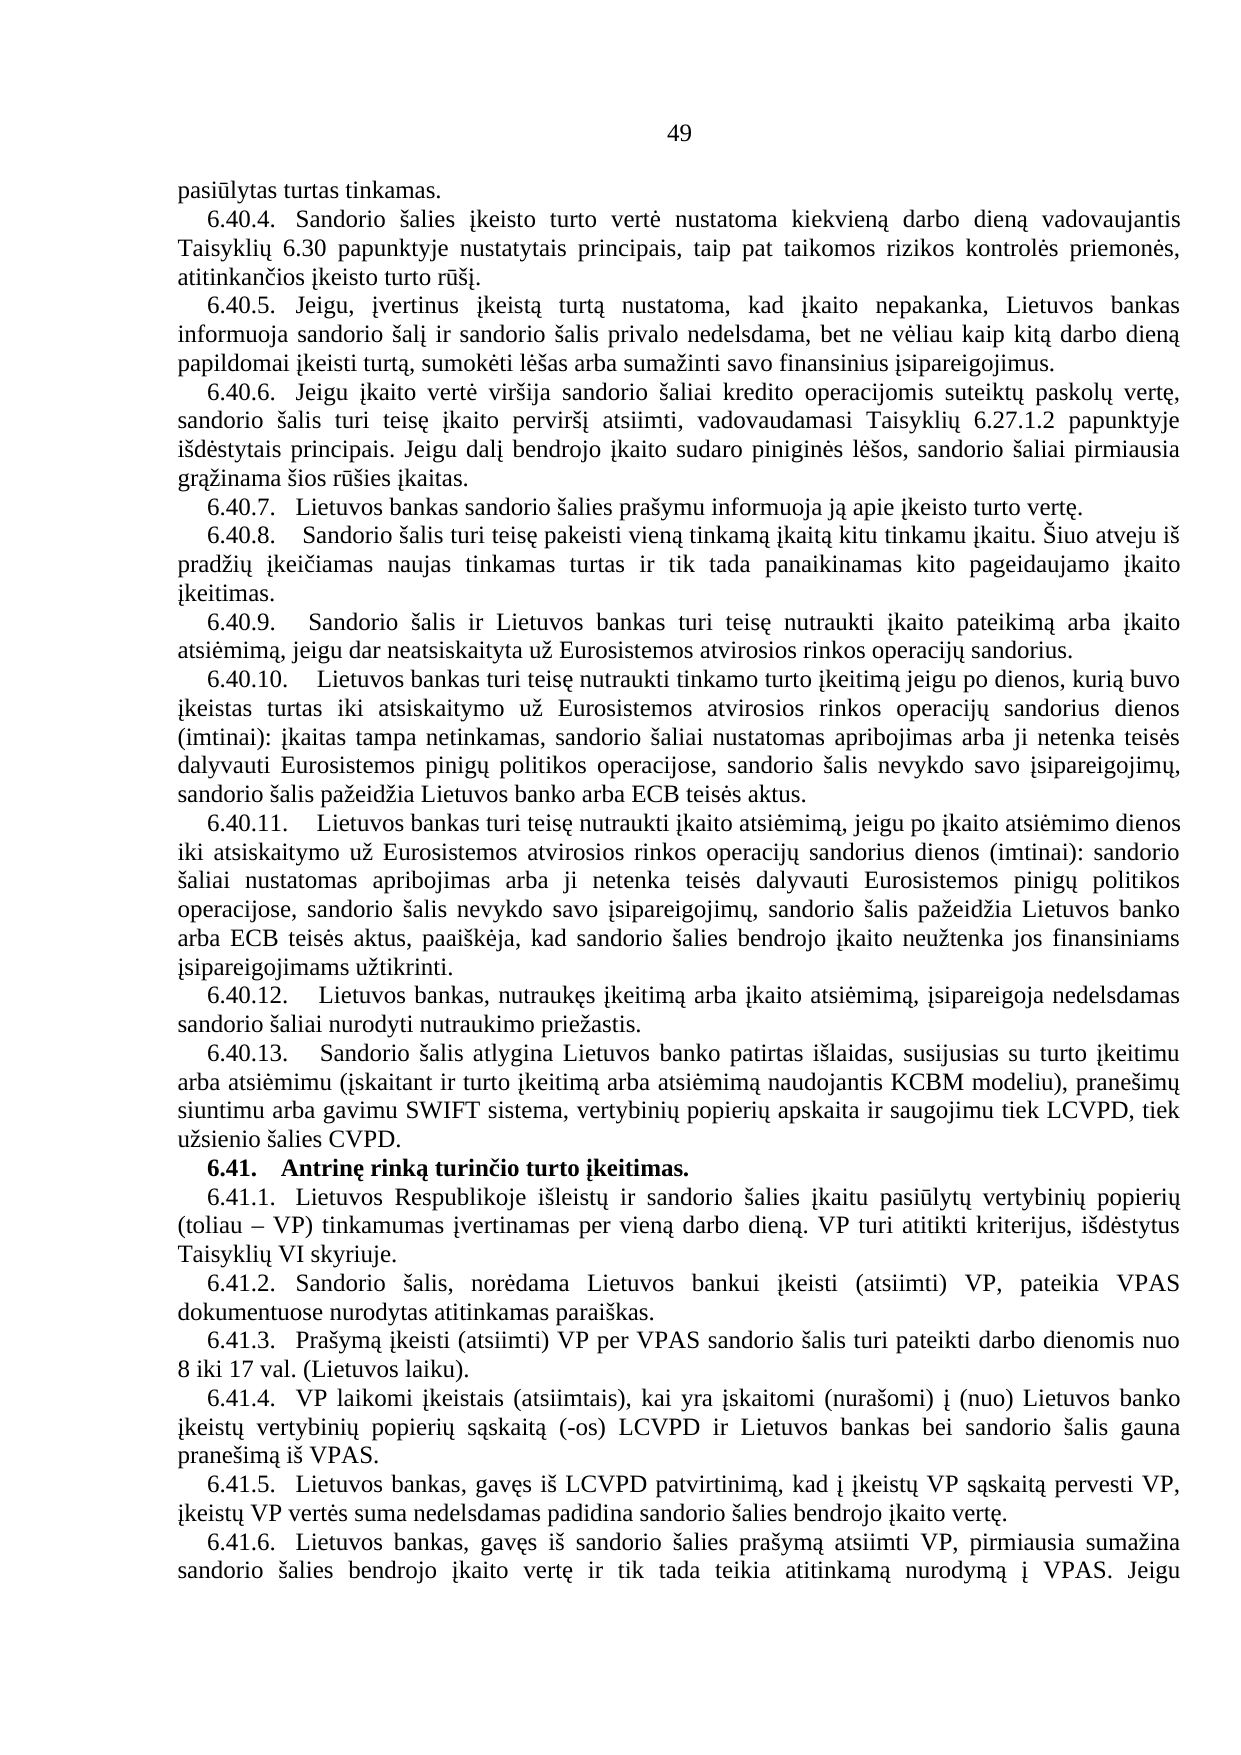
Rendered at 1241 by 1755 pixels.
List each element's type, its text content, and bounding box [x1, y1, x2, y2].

text 6.41.1. Lietuvos Respublikoje išleistų ir sandorio šalies įkaitu pasiūlytų vertybinių popierių (toliau – VP) tinkamumas įvertinamas per vieną darbo dieną. VP turi atitikti kriterijus, išdėstytus Taisyklių VI skyriuje. [177, 1182, 1181, 1268]
text pasiūlytas turtas tinkamas. [177, 176, 1181, 204]
text 6.41.6. Lietuvos bankas, gavęs iš sandorio šalies prašymą atsiimti VP, pirmiausia sumažina sandorio šalies bendrojo įkaito vertę ir tik tada teikia atitinkamą nurodymą į VPAS. Jeigu [177, 1527, 1181, 1584]
text 6.40.8. Sandorio šalis turi teisę pakeisti vieną tinkamą įkaitą kitu tinkamu įkaitu. Šiuo atveju iš pradžių įkeičiamas naujas tinkamas turtas ir tik tada panaikinamas kito pageidaujamo įkaito įkeitimas. [177, 521, 1181, 607]
text 6.40.12. Lietuvos bankas, nutraukęs įkeitimą arba įkaito atsiėmimą, įsipareigoja nedelsdamas sandorio šaliai nurodyti nutraukimo priežastis. [177, 981, 1181, 1038]
text 6.40.9. Sandorio šalis ir Lietuvos bankas turi teisę nutraukti įkaito pateikimą arba įkaito atsiėmimą, jeigu dar neatsiskaityta už Eurosistemos atvirosios rinkos operacijų sandorius. [177, 607, 1181, 664]
text 6.40.4. Sandorio šalies įkeisto turto vertė nustatoma kiekvieną darbo dieną vadovaujantis Taisyklių 6.30 papunktyje nustatytais principais, taip pat taikomos rizikos kontrolės priemonės, atitinkančios įkeisto turto rūšį. [177, 204, 1181, 291]
text 6.41.5. Lietuvos bankas, gavęs iš LCVPD patvirtinimą, kad į įkeistų VP sąskaitą pervesti VP, įkeistų VP vertės suma nedelsdamas padidina sandorio šalies bendrojo įkaito vertę. [177, 1469, 1181, 1527]
text 6.41. Antrinę rinką turinčio turto įkeitimas. [177, 1153, 1181, 1182]
text 6.40.7. Lietuvos bankas sandorio šalies prašymu informuoja ją apie įkeisto turto vertę. [177, 492, 1181, 521]
text 6.41.3. Prašymą įkeisti (atsiimti) VP per VPAS sandorio šalis turi pateikti darbo dienomis nuo 8 iki 17 val. (Lietuvos laiku). [177, 1326, 1181, 1383]
text 6.40.5. Jeigu, įvertinus įkeistą turtą nustatoma, kad įkaito nepakanka, Lietuvos bankas informuoja sandorio šalį ir sandorio šalis privalo nedelsdama, bet ne vėliau kaip kitą darbo dieną papildomai įkeisti turtą, sumokėti lėšas arba sumažinti savo finansinius įsipareigojimus. [177, 291, 1181, 377]
text 6.40.11. Lietuvos bankas turi teisę nutraukti įkaito atsiėmimą, jeigu po įkaito atsiėmimo dienos iki atsiskaitymo už Eurosistemos atvirosios rinkos operacijų sandorius dienos (imtinai): sandorio šaliai nustatomas apribojimas arba ji netenka teisės dalyvauti Eurosistemos pinigų politikos operacijose, sandorio šalis nevykdo savo įsipareigojimų, sandorio šalis pažeidžia Lietuvos banko arba ECB teisės aktus, paaiškėja, kad sandorio šalies bendrojo įkaito neužtenka jos finansiniams įsipareigojimams užtikrinti. [177, 808, 1181, 981]
text 6.40.10. Lietuvos bankas turi teisę nutraukti tinkamo turto įkeitimą jeigu po dienos, kurią buvo įkeistas turtas iki atsiskaitymo už Eurosistemos atvirosios rinkos operacijų sandorius dienos (imtinai): įkaitas tampa netinkamas, sandorio šaliai nustatomas apribojimas arba ji netenka teisės dalyvauti Eurosistemos pinigų politikos operacijose, sandorio šalis nevykdo savo įsipareigojimų, sandorio šalis pažeidžia Lietuvos banko arba ECB teisės aktus. [177, 664, 1181, 808]
text 6.40.6. Jeigu įkaito vertė viršija sandorio šaliai kredito operacijomis suteiktų paskolų vertę, sandorio šalis turi teisę įkaito perviršį atsiimti, vadovaudamasi Taisyklių 6.27.1.2 papunktyje išdėstytais principais. Jeigu dalį bendrojo įkaito sudaro piniginės lėšos, sandorio šaliai pirmiausia grąžinama šios rūšies įkaitas. [177, 377, 1181, 492]
text 6.41.2. Sandorio šalis, norėdama Lietuvos bankui įkeisti (atsiimti) VP, pateikia VPAS dokumentuose nurodytas atitinkamas paraiškas. [177, 1268, 1181, 1326]
text 6.40.13. Sandorio šalis atlygina Lietuvos banko patirtas išlaidas, susijusias su turto įkeitimu arba atsiėmimu (įskaitant ir turto įkeitimą arba atsiėmimą naudojantis KCBM modeliu), pranešimų siuntimu arba gavimu SWIFT sistema, vertybinių popierių apskaita ir saugojimu tiek LCVPD, tiek užsienio šalies CVPD. [177, 1038, 1181, 1153]
text 6.41.4. VP laikomi įkeistais (atsiimtais), kai yra įskaitomi (nurašomi) į (nuo) Lietuvos banko įkeistų vertybinių popierių sąskaitą (-os) LCVPD ir Lietuvos bankas bei sandorio šalis gauna pranešimą iš VPAS. [177, 1383, 1181, 1469]
